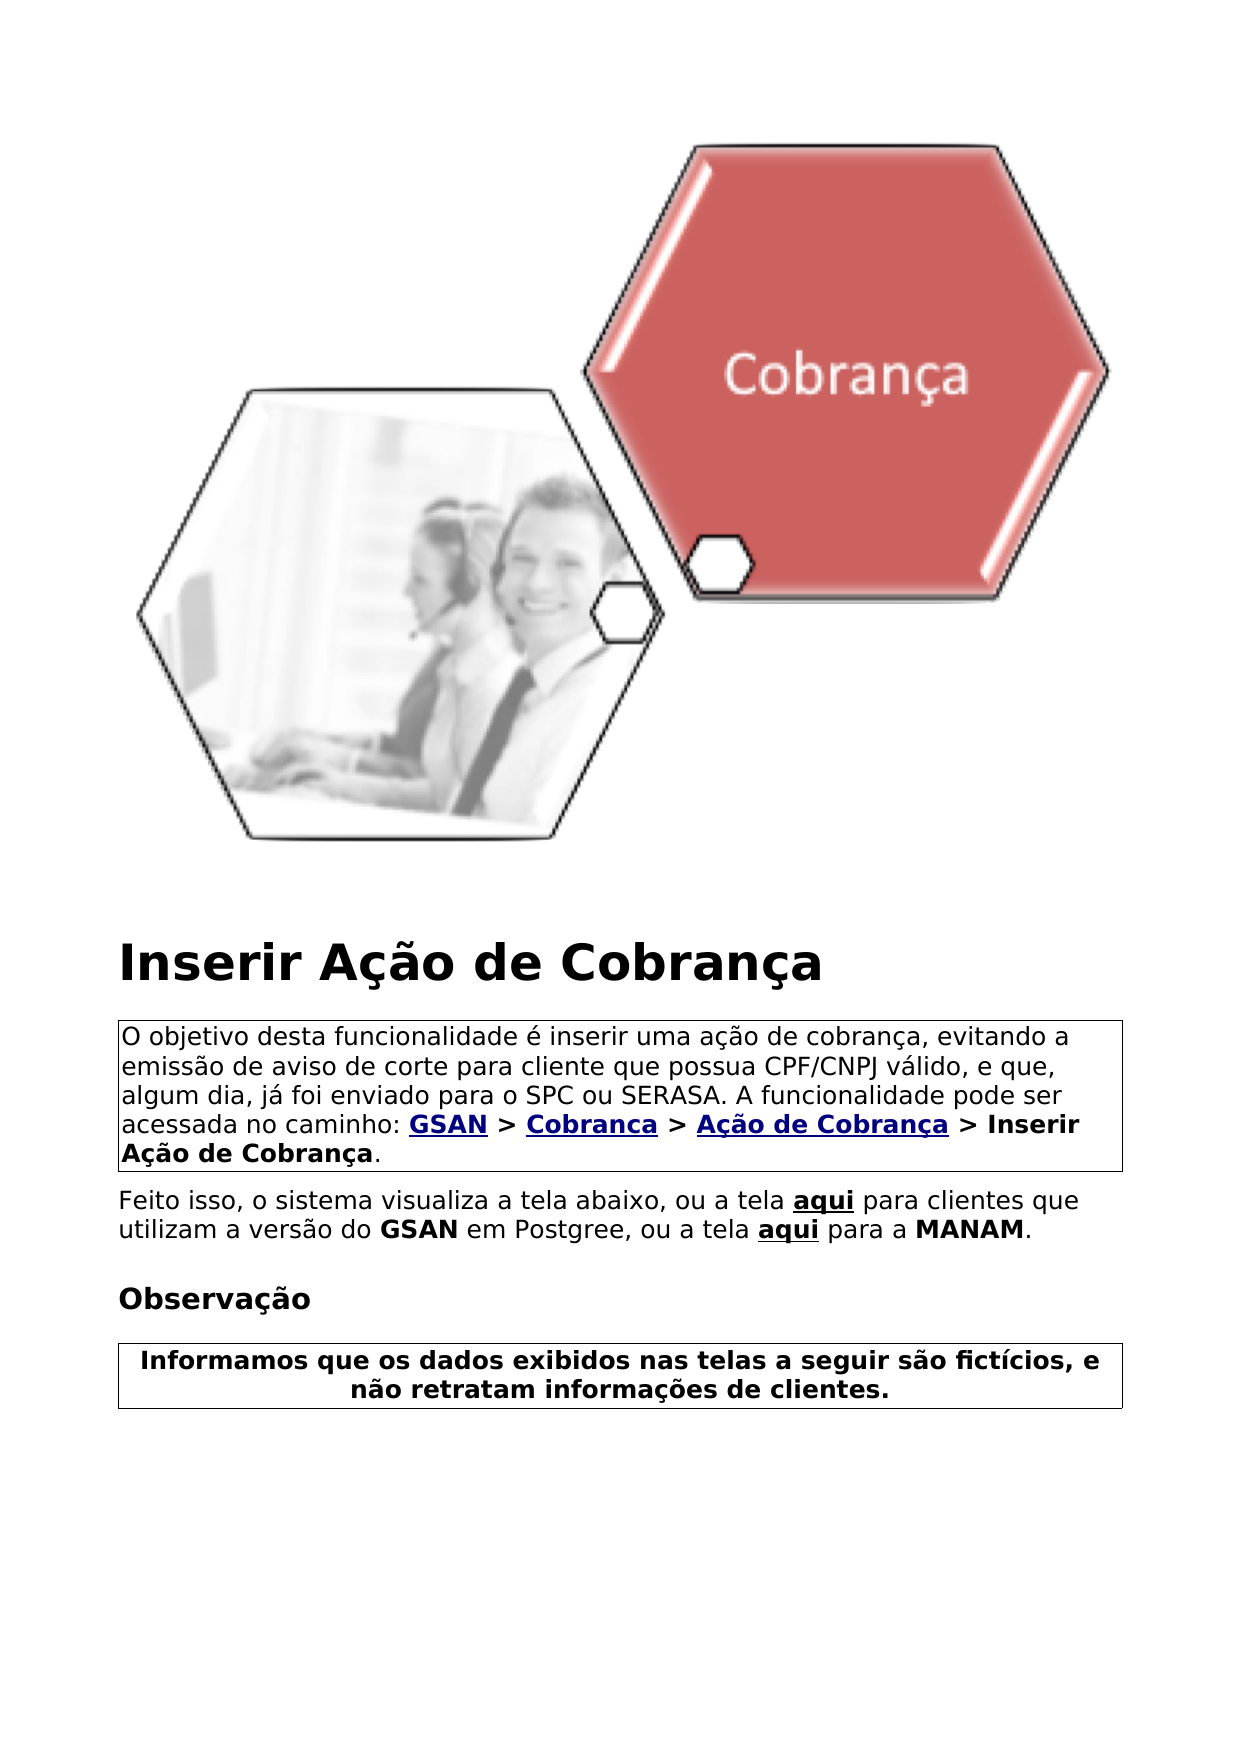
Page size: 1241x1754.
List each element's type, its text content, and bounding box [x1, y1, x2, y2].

subtitle Observação [118, 1282, 1122, 1316]
table_header Informamos que os dados exibidos nas telas a seguir são fictícios, e não retratam informações de clientes. [119, 1344, 1122, 1408]
table_header O objetivo desta funcionalidade é inserir uma ação de cobrança, evitando a emissão de aviso de corte para cliente que possua CPF/CNPJ válido, e que, algum dia, já foi enviado para o SPC ou SERASA. A funcionalidade pode ser acessada no caminho: GSAN > Cobranca > Ação de Cobrança > Inserir Ação de Cobrança. [119, 1021, 1122, 1171]
picture [118, 118, 1123, 868]
subtitle Inserir Ação de Cobrança [118, 934, 1122, 992]
text Feito isso, o sistema visualiza a tela abaixo, ou a tela aqui para clientes que utilizam a versão do GSAN em Postgree, ou a tela aqui para a MANAM. [118, 1186, 1122, 1244]
